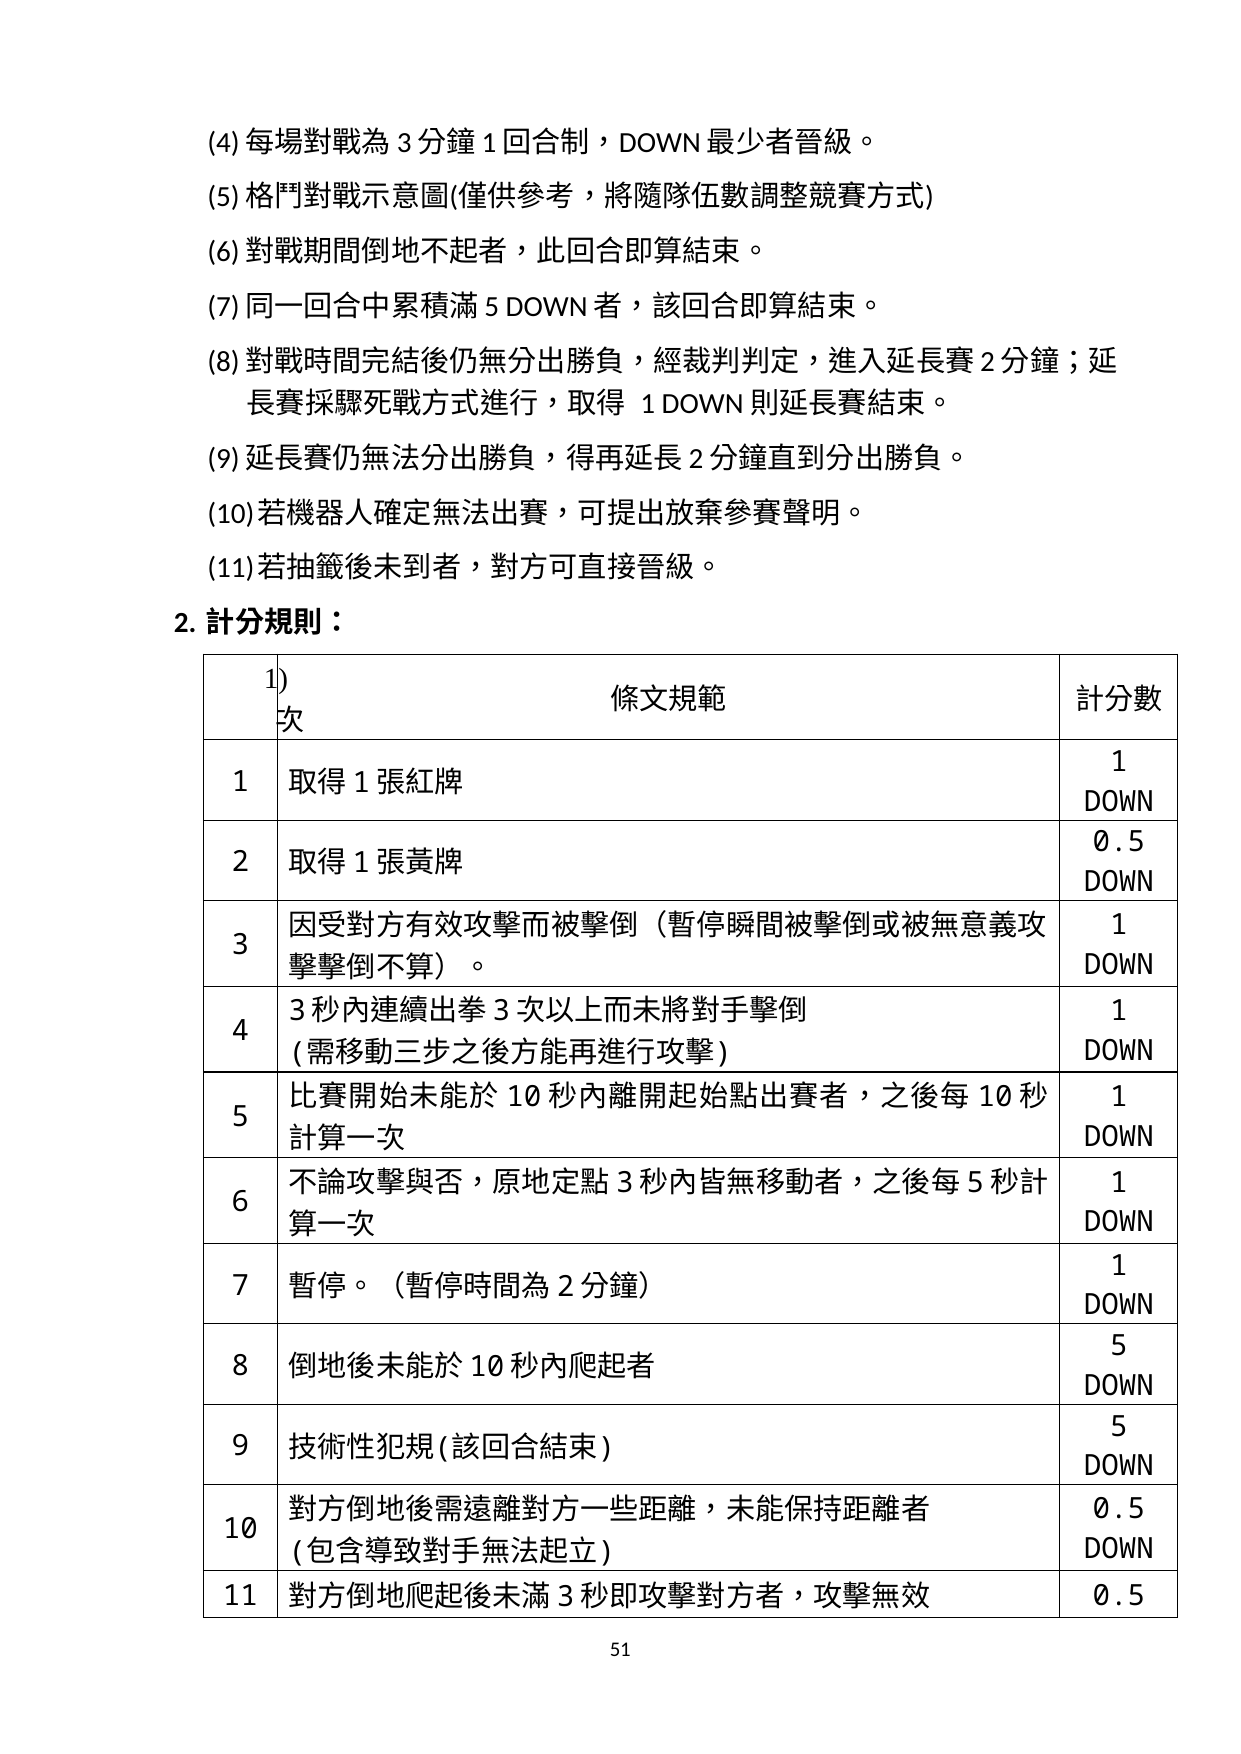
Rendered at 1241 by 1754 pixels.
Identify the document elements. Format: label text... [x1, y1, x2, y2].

table_cell 5 DOWN [1060, 1405, 1177, 1484]
list 對戰時間完結後仍無分出勝負，經裁判判定，進入延長賽2分鐘；延長賽採驟死戰方式進行，取得 1 DOWN 則延長賽結束。 [207, 337, 1122, 422]
table_cell 暫停。（暫停時間為2分鐘） [278, 1244, 1059, 1323]
table_cell 0.5 [1060, 1571, 1177, 1617]
table_cell 1 DOWN [1060, 901, 1177, 986]
list 延長賽仍無法分出勝負，得再延長2分鐘直到分出勝負。 [207, 434, 1122, 477]
table_cell 對方倒地爬起後未滿3秒即攻擊對方者，攻擊無效 [278, 1571, 1059, 1617]
table_cell 3秒內連續出拳3次以上而未將對手擊倒 (需移動三步之後方能再進行攻擊) [278, 987, 1059, 1071]
table_cell 因受對方有效攻擊而被擊倒（暫停瞬間被擊倒或被無意義攻擊擊倒不算）。 [278, 901, 1059, 986]
table_cell 1 DOWN [1060, 987, 1177, 1071]
list 每場對戰為3分鐘1回合制，DOWN最少者晉級。 [207, 118, 1122, 160]
table_cell 10 [204, 1485, 277, 1570]
table_cell 取得1張紅牌 [278, 740, 1059, 819]
table_cell 3 [204, 901, 277, 986]
table_cell 1 [204, 740, 277, 819]
table_cell 5 [204, 1073, 277, 1157]
table_cell 7 [204, 1244, 277, 1323]
table_cell 4 [204, 987, 277, 1071]
list 同一回合中累積滿5 DOWN者，該回合即算結束。 [207, 282, 1122, 325]
table_cell 1 DOWN [1060, 1244, 1177, 1323]
list 對戰期間倒地不起者，此回合即算結束。 [207, 228, 1122, 270]
list 若抽籤後未到者，對方可直接晉級。 [207, 544, 1122, 586]
table_cell 2 [204, 821, 277, 900]
table_cell 比賽開始未能於10秒內離開起始點出賽者，之後每10秒計算一次 [278, 1073, 1059, 1157]
table_cell 6 [204, 1158, 277, 1243]
list 格鬥對戰示意圖(僅供參考，將隨隊伍數調整競賽方式) [207, 173, 1122, 215]
table_cell 8 [204, 1324, 277, 1404]
table_cell 技術性犯規(該回合結束) [278, 1405, 1059, 1484]
table_cell 11 [204, 1571, 277, 1617]
table_header 次 [204, 655, 277, 739]
list 計分規則： [174, 599, 1122, 641]
table_cell 1 DOWN [1060, 1073, 1177, 1157]
table_cell 對方倒地後需遠離對方一些距離，未能保持距離者 (包含導致對手無法起立) [278, 1485, 1059, 1570]
table_header 條文規範 [278, 655, 1059, 739]
table_cell 5 DOWN [1060, 1324, 1177, 1404]
table_cell 0.5 DOWN [1060, 1485, 1177, 1570]
table_cell 取得1張黃牌 [278, 821, 1059, 900]
table_cell 9 [204, 1405, 277, 1484]
table_header 計分數 [1060, 655, 1177, 739]
table_cell 1 DOWN [1060, 740, 1177, 819]
list 若機器人確定無法出賽，可提出放棄參賽聲明。 [207, 489, 1122, 531]
table_cell 倒地後未能於10秒內爬起者 [278, 1324, 1059, 1404]
table_cell 0.5 DOWN [1060, 821, 1177, 900]
table_cell 1 DOWN [1060, 1158, 1177, 1243]
table_cell 不論攻擊與否，原地定點3秒內皆無移動者，之後每5秒計算一次 [278, 1158, 1059, 1243]
